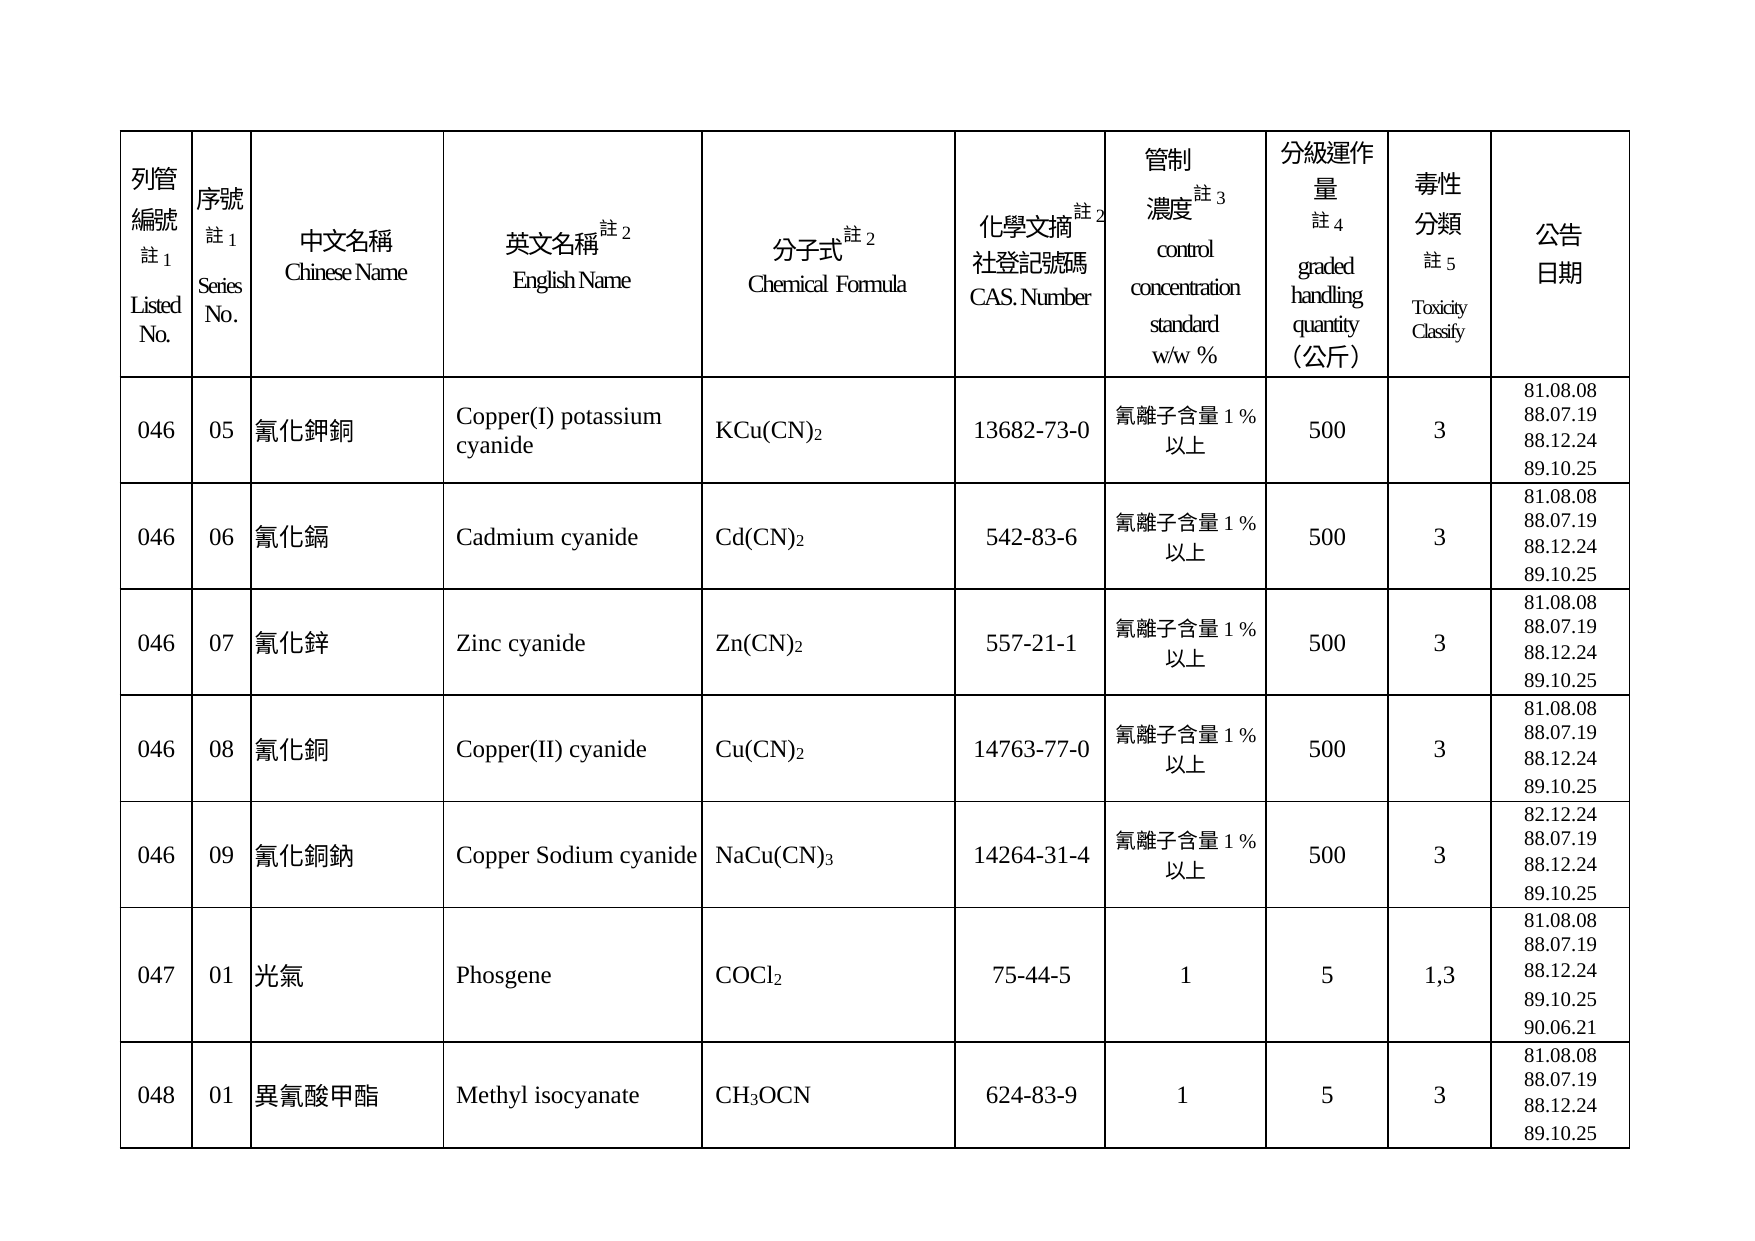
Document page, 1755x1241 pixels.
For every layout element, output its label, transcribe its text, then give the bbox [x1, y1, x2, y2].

table_cell 557-21-1 [956, 590, 1104, 694]
table_header 列管 編號 註1 Listed No. [121, 132, 191, 376]
table_header 分級運作量 註4 graded handling quantity （公斤） [1267, 132, 1387, 376]
table_cell 1 [1106, 1043, 1265, 1147]
table_cell 異氰酸甲酯 [252, 1043, 443, 1147]
table_cell 06 [193, 484, 250, 588]
table_cell 624-83-9 [956, 1043, 1104, 1147]
table_cell 500 [1267, 484, 1387, 588]
table_cell 500 [1267, 590, 1387, 694]
table_cell 3 [1389, 802, 1490, 907]
table_cell Phosgene [444, 908, 701, 1041]
table_cell 542-83-6 [956, 484, 1104, 588]
table_cell 氰離子含量1 %以上 [1106, 484, 1265, 588]
table_cell 氰離子含量1 %以上 [1106, 590, 1265, 694]
table_header 分子式註2 Chemical Formula [703, 132, 954, 376]
table_cell 光氣 [252, 908, 443, 1041]
table_cell 3 [1389, 590, 1490, 694]
table_cell 047 [121, 908, 191, 1041]
table_cell Cd(CN)2 [703, 484, 954, 588]
table_cell 5 [1267, 908, 1387, 1041]
table_cell 82.12.24 88.07.19 88.12.24 89.10.25 [1492, 802, 1629, 907]
table_header 公告 日期 [1492, 132, 1629, 376]
table_cell 046 [121, 484, 191, 588]
table_cell Cadmium cyanide [444, 484, 701, 588]
table_header 化學文摘註2 社登記號碼 CAS. Number [956, 132, 1104, 376]
table_header 英文名稱註2 English Name [444, 132, 701, 376]
table_cell 氰離子含量1 %以上 [1106, 378, 1265, 482]
table_cell 75-44-5 [956, 908, 1104, 1041]
table_cell 氰化鎘 [252, 484, 443, 588]
table_cell 氰離子含量1 %以上 [1106, 696, 1265, 801]
table_cell 81.08.08 88.07.19 88.12.24 89.10.25 [1492, 378, 1629, 482]
table_cell Copper Sodium cyanide [444, 802, 701, 907]
table_cell 3 [1389, 484, 1490, 588]
table_cell 08 [193, 696, 250, 801]
table_cell 14264-31-4 [956, 802, 1104, 907]
table_cell 氰化銅鈉 [252, 802, 443, 907]
table_cell 05 [193, 378, 250, 482]
table_cell 1,3 [1389, 908, 1490, 1041]
table_cell COCl2 [703, 908, 954, 1041]
table_cell NaCu(CN)3 [703, 802, 954, 907]
table_cell Zn(CN)2 [703, 590, 954, 694]
table_cell Cu(CN)2 [703, 696, 954, 801]
table_cell 氰化銅 [252, 696, 443, 801]
table_cell 1 [1106, 908, 1265, 1041]
table_header 序號 註1 Series No. [193, 132, 250, 376]
table_cell KCu(CN)2 [703, 378, 954, 482]
table_cell 3 [1389, 1043, 1490, 1147]
table_header 管制 濃度註3 control concentration standard w/w % [1106, 132, 1265, 376]
table_cell 046 [121, 378, 191, 482]
table_cell 09 [193, 802, 250, 907]
table_cell 81.08.08 88.07.19 88.12.24 89.10.25 [1492, 590, 1629, 694]
table_cell Zinc cyanide [444, 590, 701, 694]
table_cell 500 [1267, 696, 1387, 801]
table_cell 81.08.08 88.07.19 88.12.24 89.10.25 90.06.21 [1492, 908, 1629, 1041]
table_cell 3 [1389, 696, 1490, 801]
table_cell 046 [121, 696, 191, 801]
table_cell 5 [1267, 1043, 1387, 1147]
table_cell 3 [1389, 378, 1490, 482]
table_cell 500 [1267, 802, 1387, 907]
table_cell 14763-77-0 [956, 696, 1104, 801]
table_cell 氰離子含量1 %以上 [1106, 802, 1265, 907]
table_cell 氰化鉀銅 [252, 378, 443, 482]
table_cell 81.08.08 88.07.19 88.12.24 89.10.25 [1492, 1043, 1629, 1147]
table_cell Copper(II) cyanide [444, 696, 701, 801]
table_cell CH3OCN [703, 1043, 954, 1147]
table_cell Methyl isocyanate [444, 1043, 701, 1147]
table_cell 81.08.08 88.07.19 88.12.24 89.10.25 [1492, 696, 1629, 801]
table_cell 048 [121, 1043, 191, 1147]
table_cell 07 [193, 590, 250, 694]
table_cell 氰化鋅 [252, 590, 443, 694]
table_cell Copper(I) potassium cyanide [444, 378, 701, 482]
table_cell 81.08.08 88.07.19 88.12.24 89.10.25 [1492, 484, 1629, 588]
table_cell 13682-73-0 [956, 378, 1104, 482]
table_cell 046 [121, 590, 191, 694]
table_cell 500 [1267, 378, 1387, 482]
table_header 中文名稱 Chinese Name [252, 132, 443, 376]
table_cell 046 [121, 802, 191, 907]
table_header 毒性 分類 註5 Toxicity Classify [1389, 132, 1490, 376]
table_cell 01 [193, 908, 250, 1041]
table_cell 01 [193, 1043, 250, 1147]
